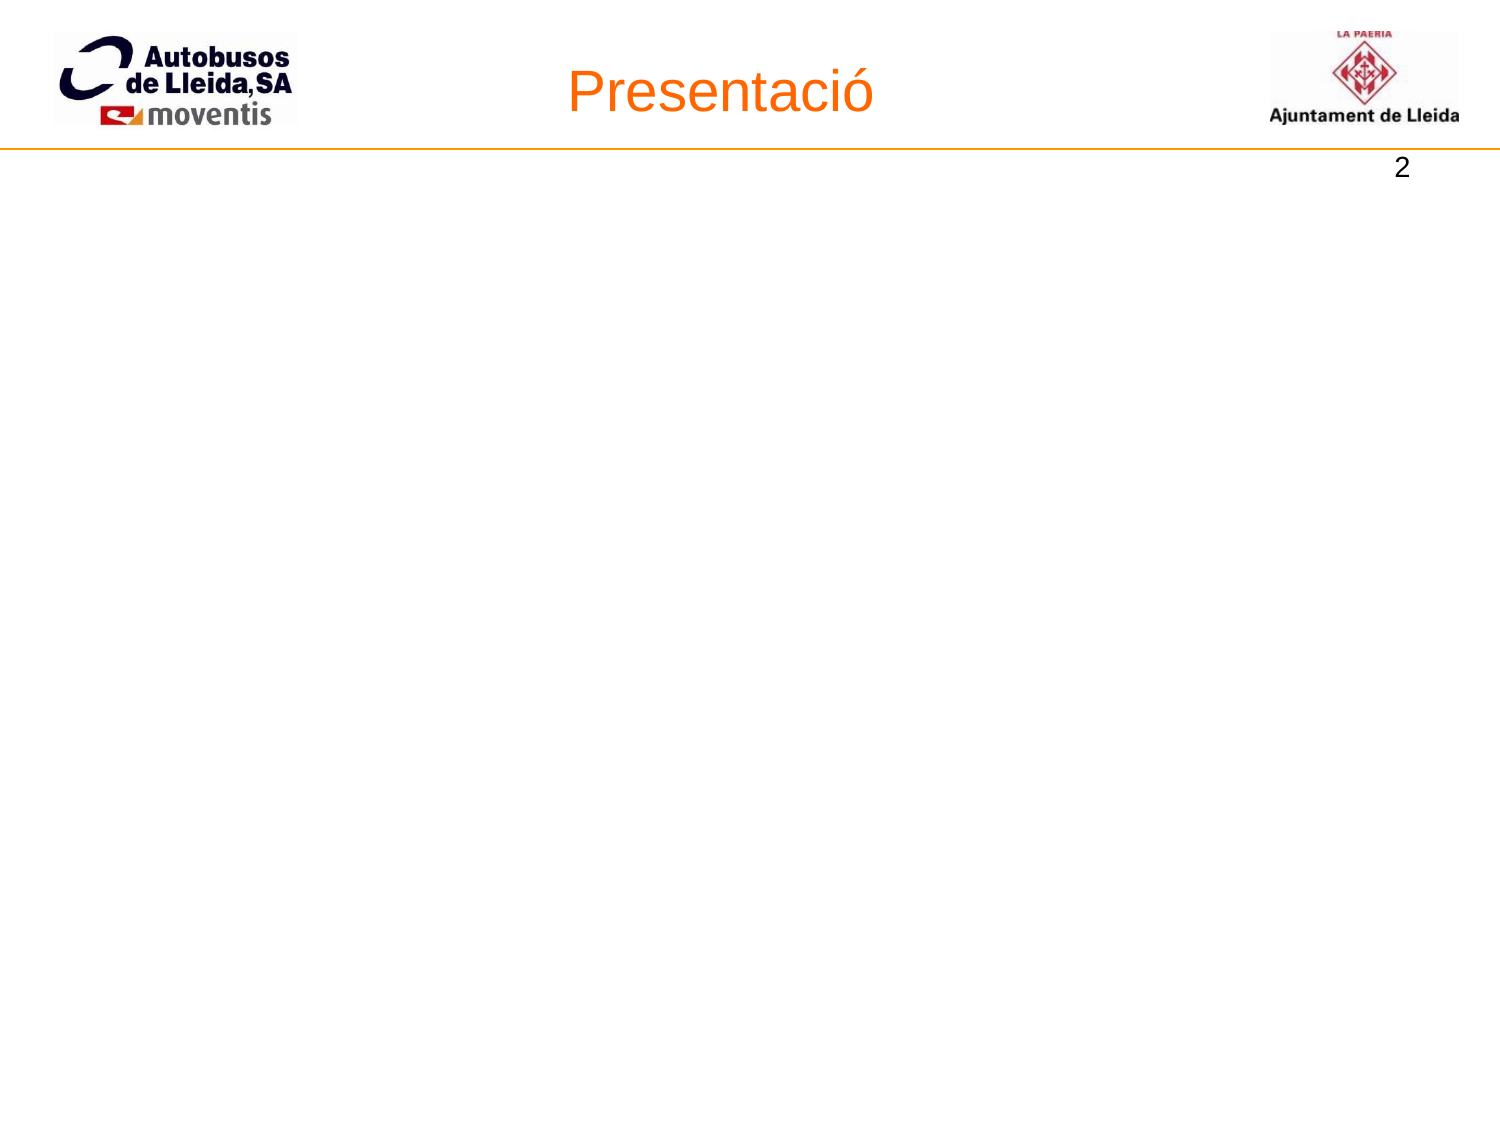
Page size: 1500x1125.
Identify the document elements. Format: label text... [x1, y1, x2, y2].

text 2 [0, 150, 1410, 183]
